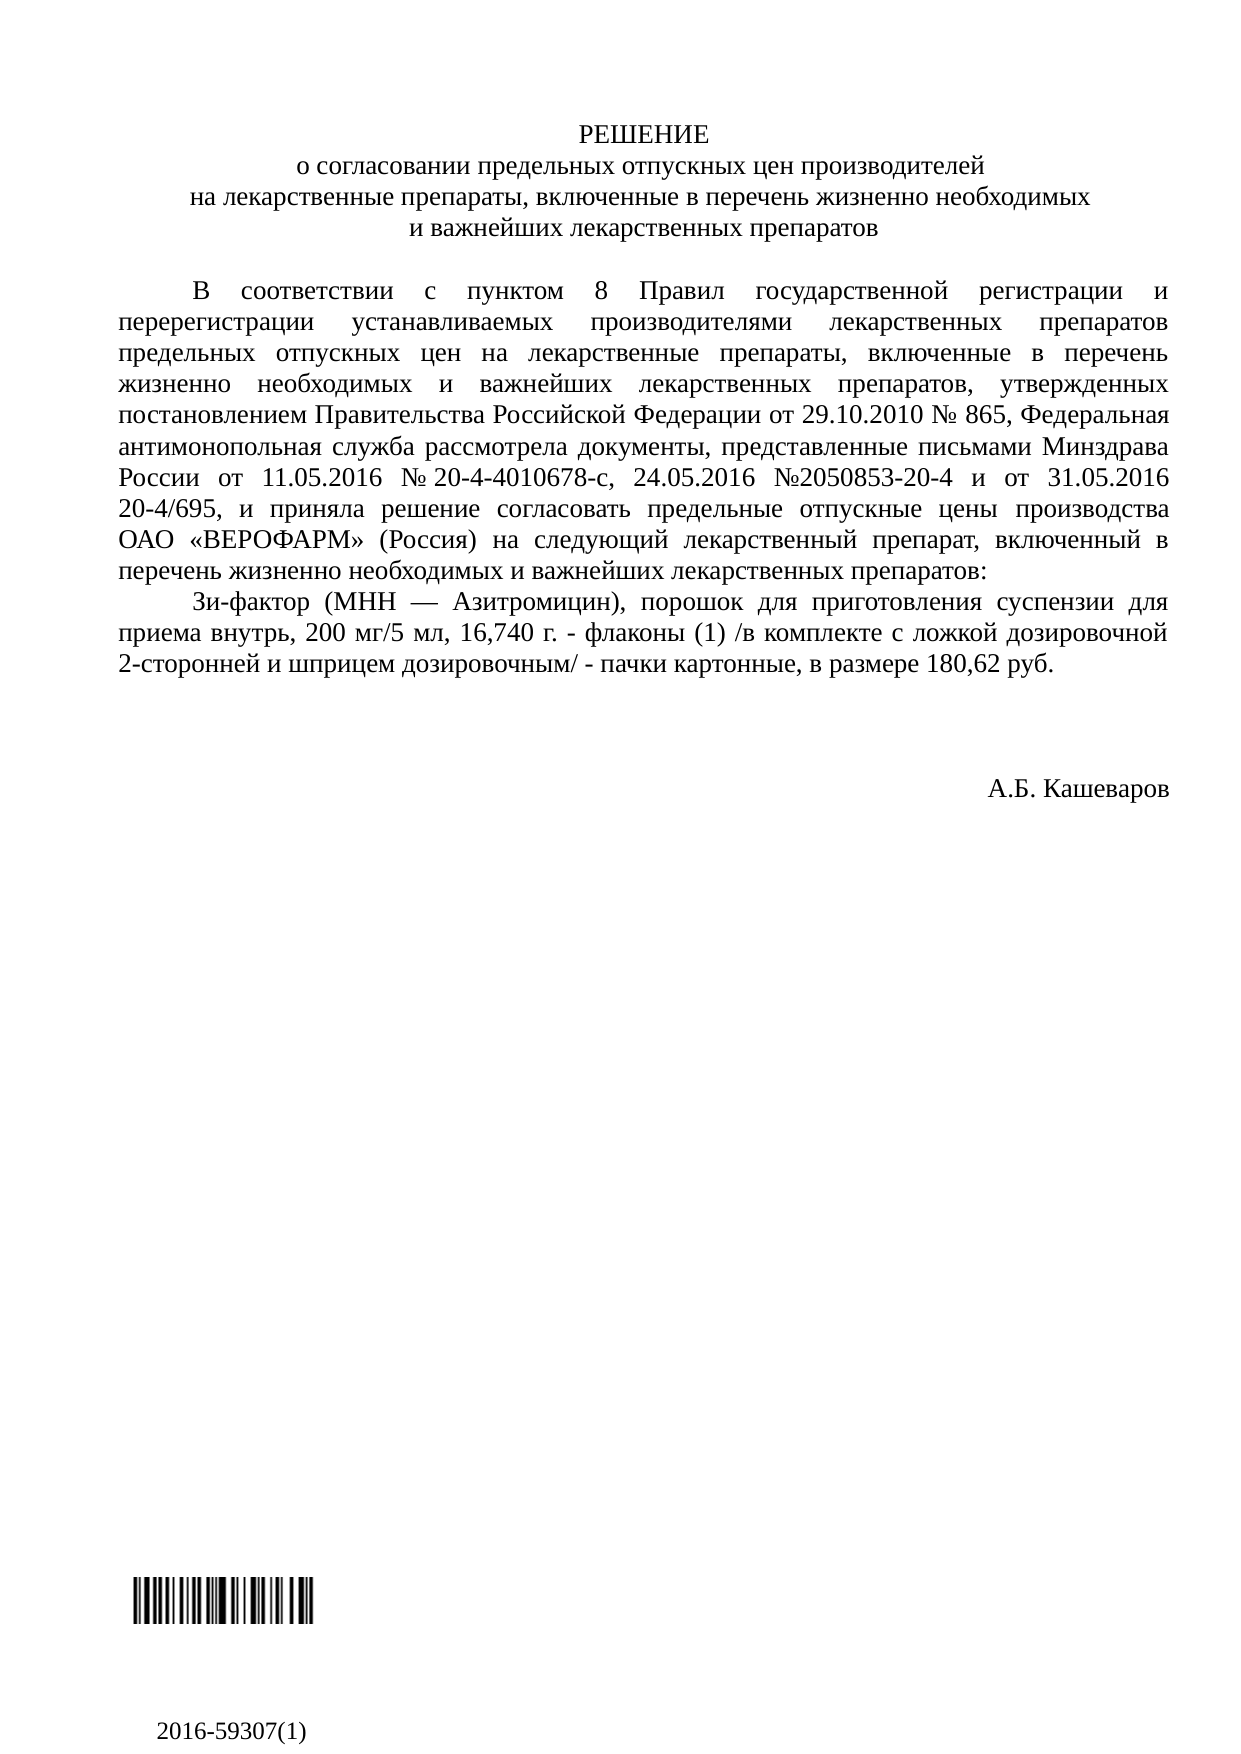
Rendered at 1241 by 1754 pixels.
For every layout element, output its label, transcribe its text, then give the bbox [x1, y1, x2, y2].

text о согласовании предельных отпускных цен производителей [118, 149, 1170, 180]
text и важнейших лекарственных препаратов [118, 212, 1170, 243]
text В соответствии с пунктом 8 Правил государственной регистрации и перерегистрации устанавливаемых производителями лекарственных препаратов предельных отпускных цен на лекарственные препараты, включенные в перечень жизненно необходимых и важнейших лекарственных препаратов, утвержденных постановлением Правительства Российской Федерации от 29.10.2010 № 865, Федеральная антимонопольная служба рассмотрела документы, представленные письмами Минздрава России от 11.05.2016 № 20-4-4010678-с, 24.05.2016 №2050853-20-4 и от 31.05.2016 20-4/695, и приняла решение согласовать предельные отпускные цены производства ОАО «ВЕРОФАРМ» (Россия) на следующий лекарственный препарат, включенный в перечень жизненно необходимых и важнейших лекарственных препаратов: [118, 274, 1170, 585]
picture [118, 1577, 331, 1624]
text А.Б. Кашеваров [118, 772, 1170, 803]
text на лекарственные препараты, включенные в перечень жизненно необходимых [118, 180, 1170, 212]
text Зи-фактор (МНН — Азитромицин), порошок для приготовления суспензии для приема внутрь, 200 мг/5 мл, 16,740 г. - флаконы (1) /в комплекте с ложкой дозировочной 2-сторонней и шприцем дозировочным/ - пачки картонные, в размере 180,62 руб. [118, 585, 1170, 679]
text РЕШЕНИЕ [118, 118, 1170, 149]
